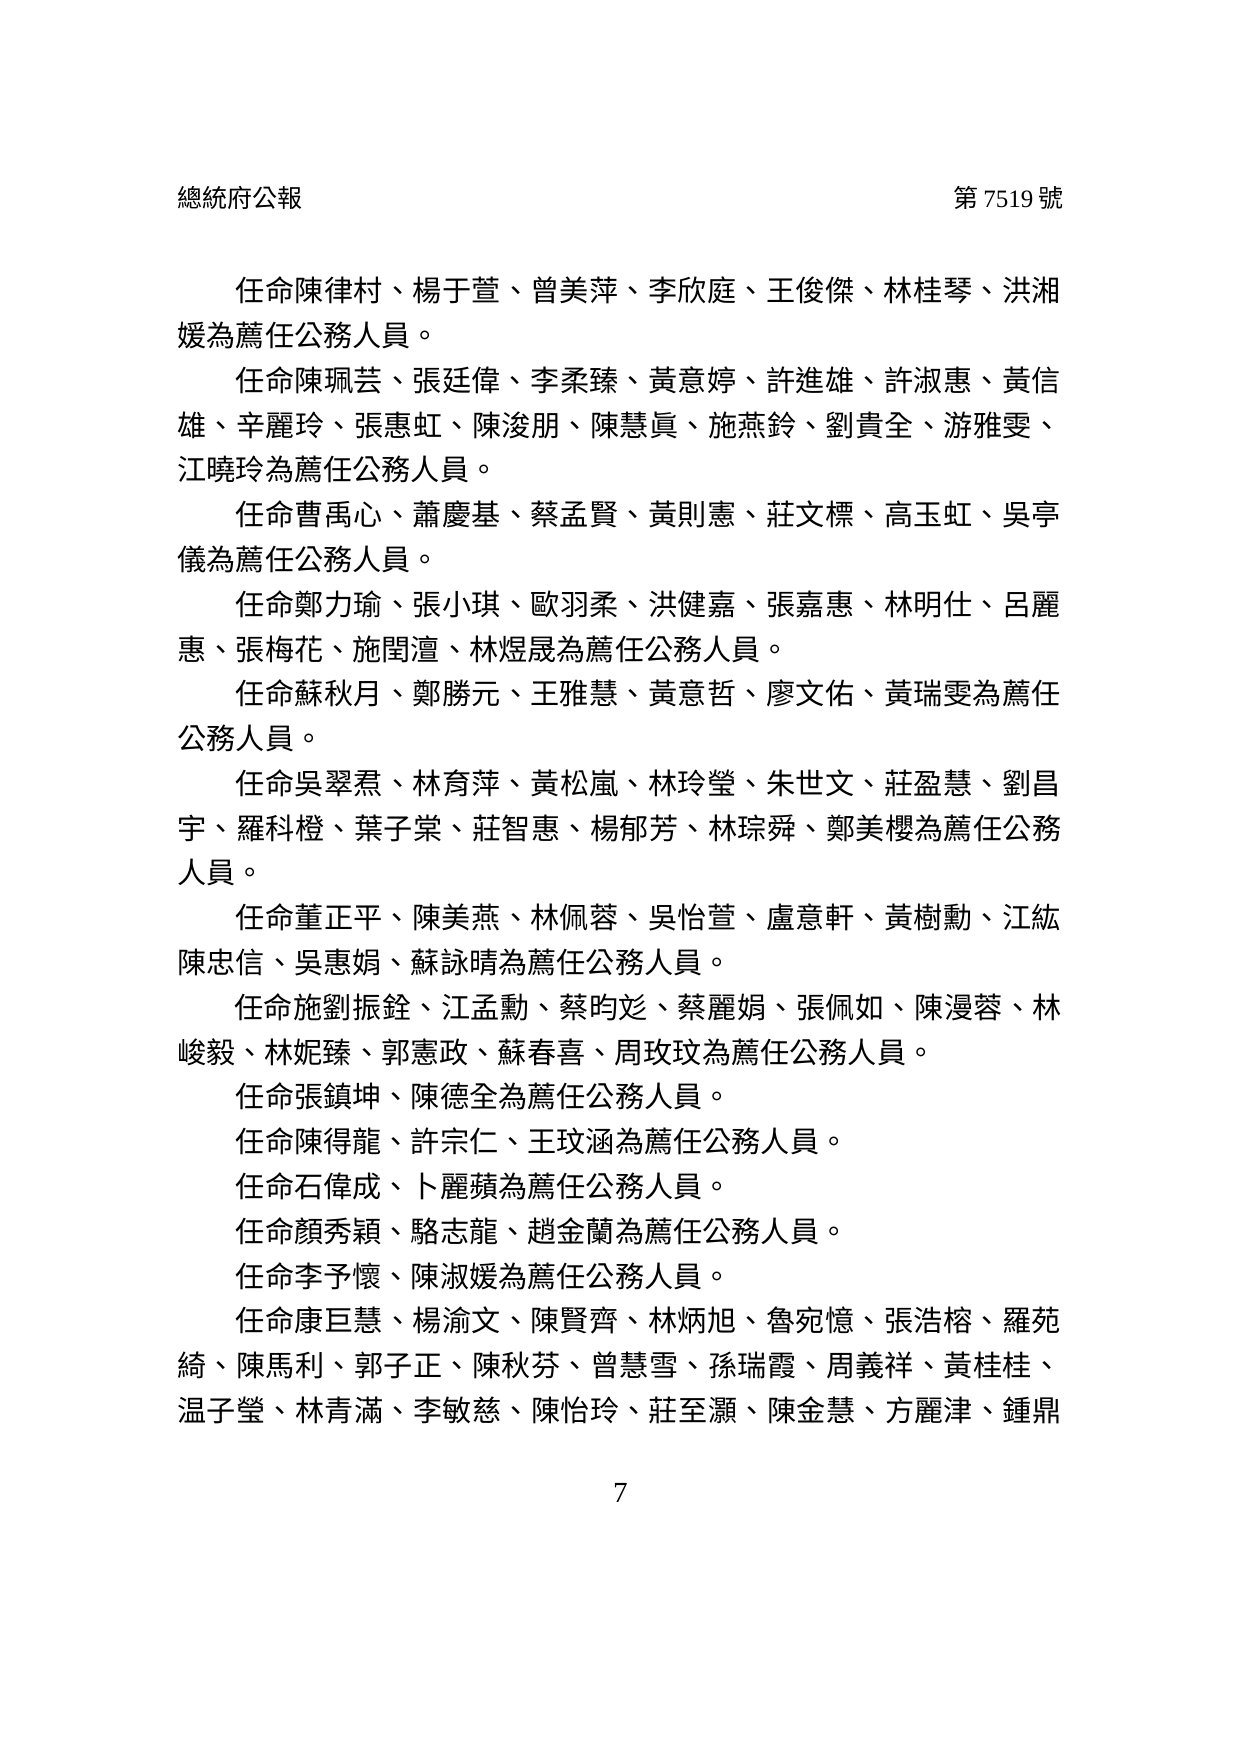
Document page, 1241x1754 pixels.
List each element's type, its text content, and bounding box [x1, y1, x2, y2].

text 任命蘇秋月、鄭勝元、王雅慧、黃意哲、廖文佑、黃瑞雯為薦任公務人員。 [177, 669, 1063, 758]
text 任命董正平、陳美燕、林佩蓉、吳怡萱、盧意軒、黃樹勳、江紘、陳忠信、吳惠娟、蘇詠晴為薦任公務人員。 [177, 893, 1063, 982]
text 任命顏秀穎、駱志龍、趙金蘭為薦任公務人員。 [177, 1206, 1063, 1251]
text 任命石偉成、卜麗蘋為薦任公務人員。 [177, 1162, 1063, 1206]
text 任命鄭力瑜、張小琪、歐羽柔、洪健嘉、張嘉惠、林明仕、呂麗惠、張梅花、施閏澶、林煜晟為薦任公務人員。 [177, 579, 1063, 669]
text 任命吳翠焄、林育萍、黃松嵐、林玲瑩、朱世文、莊盈慧、劉昌宇、羅科橙、葉子棠、莊智惠、楊郁芳、林琮舜、鄭美櫻為薦任公務人員。 [177, 758, 1063, 893]
text 任命施劉振銓、江孟勳、蔡昀彣、蔡麗娟、張佩如、陳漫蓉、林峻毅、林妮臻、郭憲政、蘇春喜、周玫玟為薦任公務人員。 [177, 982, 1063, 1072]
text 任命李予懷、陳淑媛為薦任公務人員。 [177, 1251, 1063, 1296]
text 任命曹禹心、蕭慶基、蔡孟賢、黃則憲、莊文標、高玉虹、吳亭儀為薦任公務人員。 [177, 490, 1063, 579]
text 任命陳律村、楊于萱、曾美萍、李欣庭、王俊傑、林桂琴、洪湘媛為薦任公務人員。 [177, 266, 1063, 355]
text 任命康巨慧、楊渝文、陳賢齊、林炳旭、魯宛憶、張浩榕、羅苑綺、陳馬利、郭子正、陳秋芬、曾慧雪、孫瑞霞、周義祥、黃桂桂、温子瑩、林青滿、李敏慈、陳怡玲、莊至灝、陳金慧、方麗津、鍾鼎 [177, 1296, 1063, 1430]
text 任命張鎮坤、陳德全為薦任公務人員。 [177, 1072, 1063, 1117]
text 任命陳得龍、許宗仁、王玟涵為薦任公務人員。 [177, 1117, 1063, 1162]
text 任命陳珮芸、張廷偉、李柔臻、黃意婷、許進雄、許淑惠、黃信雄、辛麗玲、張惠虹、陳浚朋、陳慧眞、施燕鈴、劉貴全、游雅雯、江曉玲為薦任公務人員。 [177, 355, 1063, 490]
